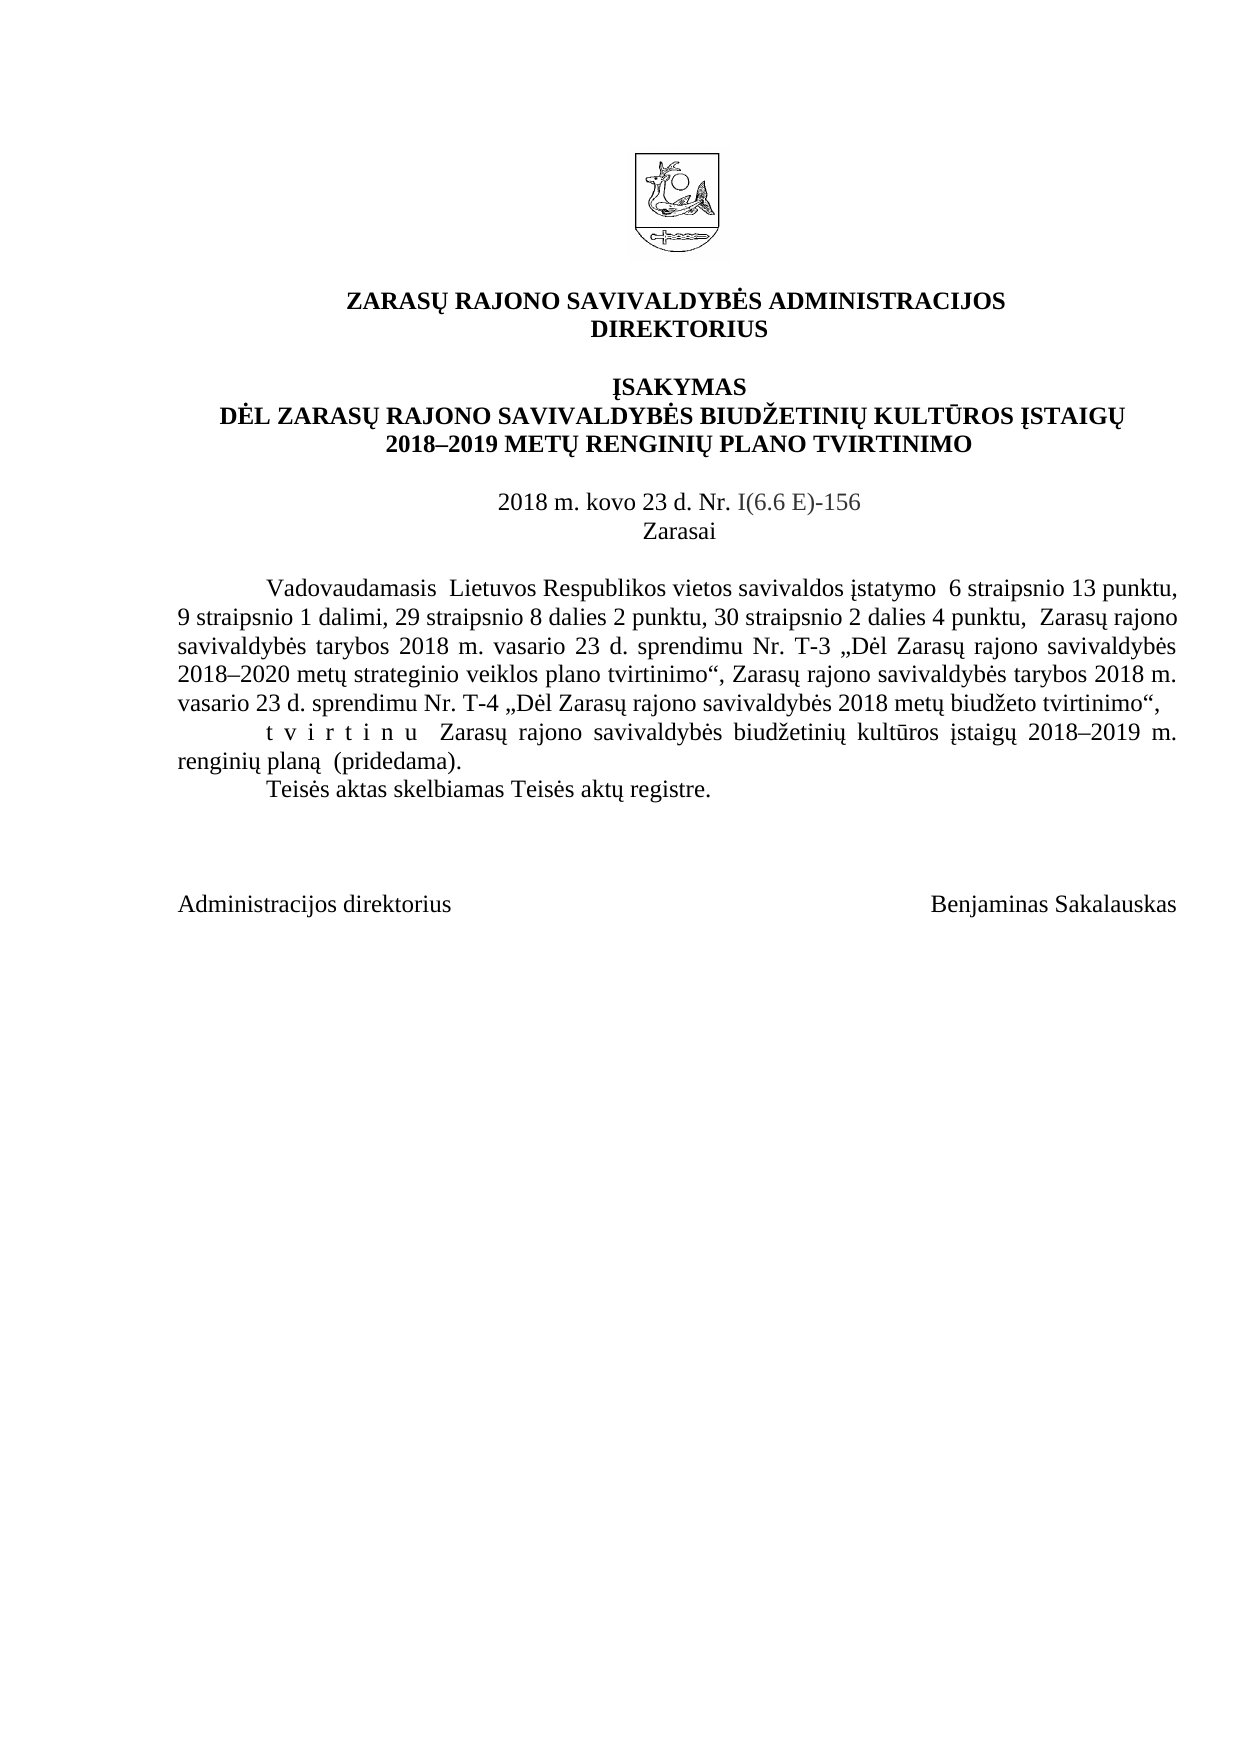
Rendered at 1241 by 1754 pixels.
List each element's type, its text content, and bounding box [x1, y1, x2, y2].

text direktorius [177, 314, 1181, 343]
text Zarasai [177, 516, 1181, 544]
text 2018–2019 metų renginių plano tvirtinimo [177, 429, 1181, 458]
text t v i r t i n u Zarasų rajono savivaldybės biudžetinių kultūros įstaigų 2018–2019 m. renginių planą (pridedama). [177, 717, 1178, 774]
text Zarasų rajono savivaldybės administracijos [177, 286, 1181, 314]
text 2018 m. kovo 23 d. Nr. I(6.6 E)-156 [177, 487, 1181, 516]
text ĮSAKYMAS [177, 372, 1181, 401]
text Teisės aktas skelbiamas Teisės aktų registre. [177, 774, 1193, 803]
text DĖL zarasų rajono SAVIVALDYBĖS biudžetinių kultūros įstaigų [177, 401, 1181, 429]
text Vadovaudamasis Lietuvos Respublikos vietos savivaldos įstatymo 6 straipsnio 13 punktu, 9 straipsnio 1 dalimi, 29 straipsnio 8 dalies 2 punktu, 30 straipsnio 2 dalies 4 punktu, Zarasų rajono savivaldybės tarybos 2018 m. vasario 23 d. sprendimu Nr. T-3 „Dėl Zarasų rajono savivaldybės 2018–2020 metų strateginio veiklos plano tvirtinimo“, Zarasų rajono savivaldybės tarybos 2018 m. vasario 23 d. sprendimu Nr. T-4 „Dėl Zarasų rajono savivaldybės 2018 metų biudžeto tvirtinimo“, [177, 573, 1178, 717]
text Administracijos direktorius Benjaminas Sakalauskas [177, 889, 1181, 918]
